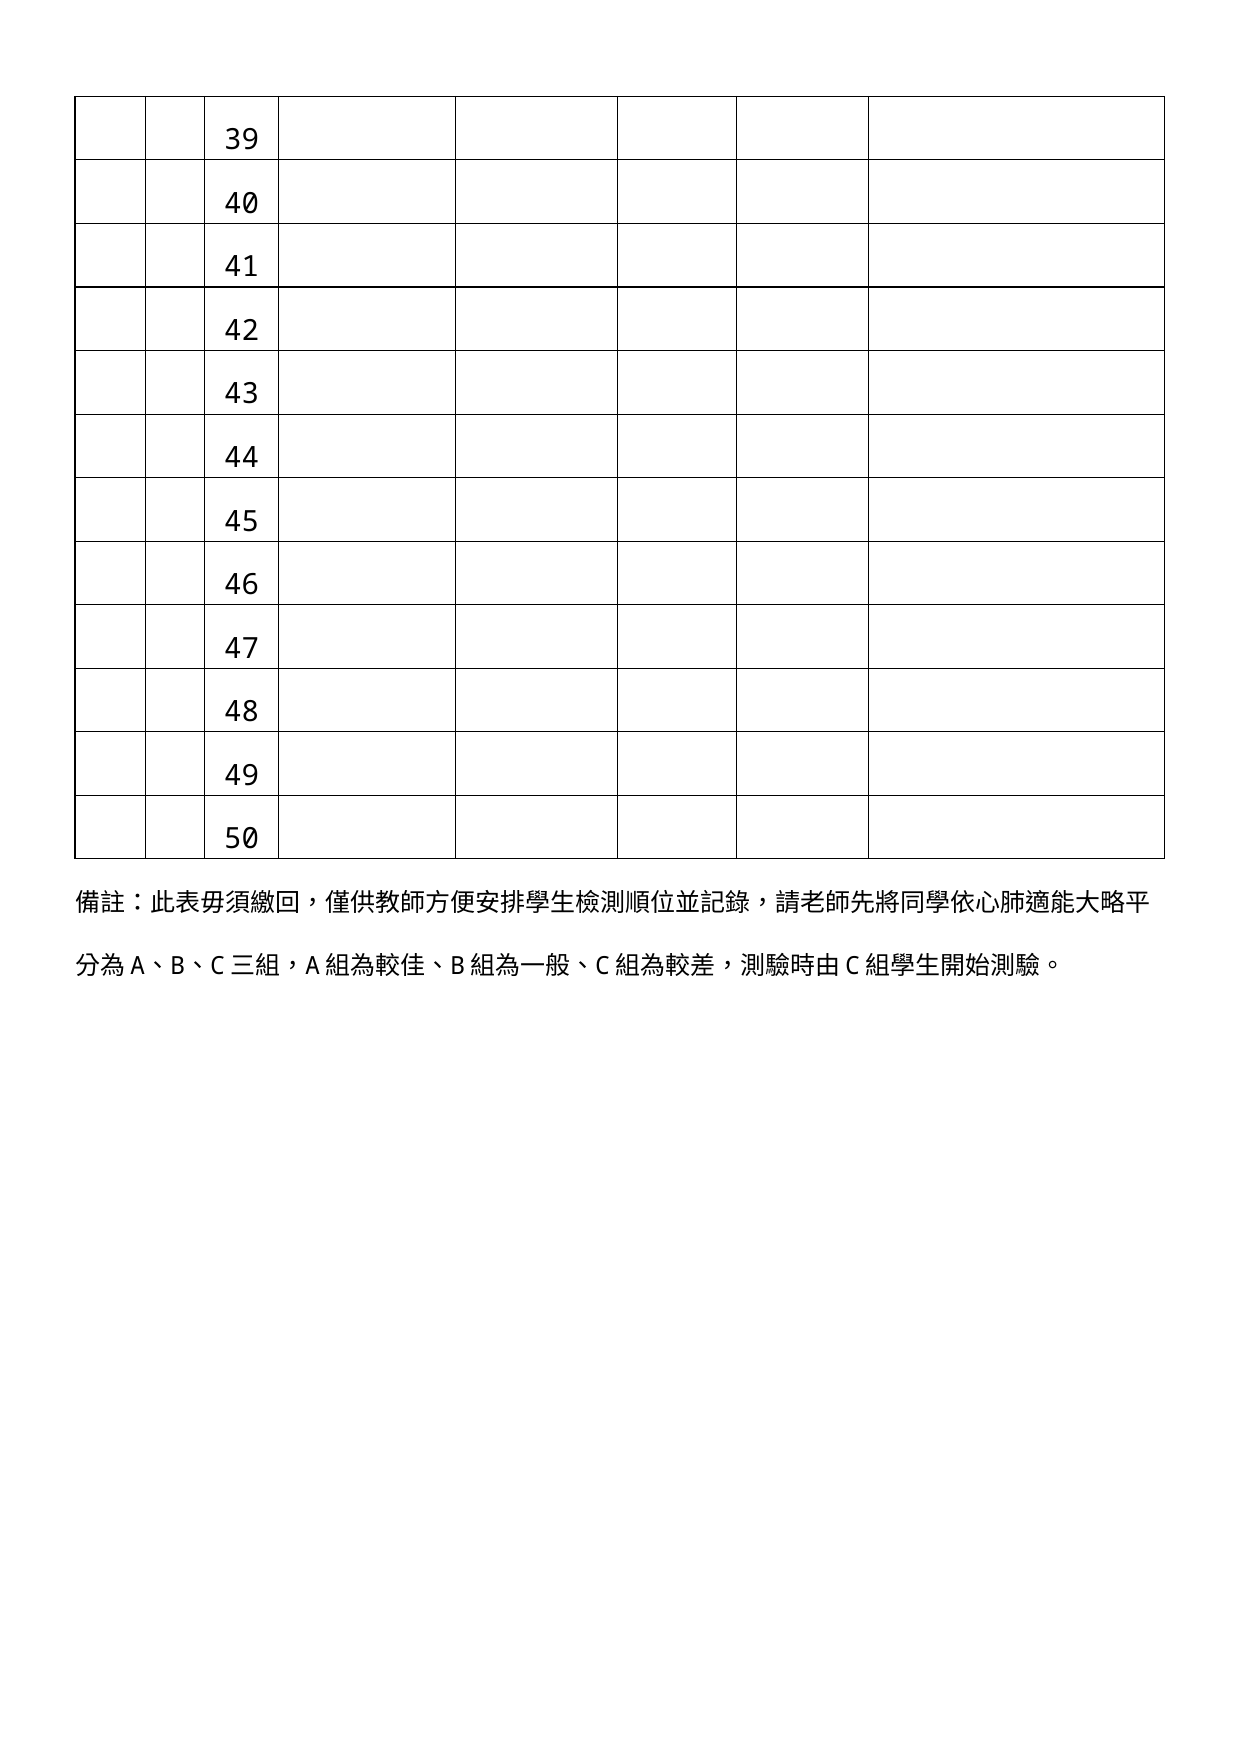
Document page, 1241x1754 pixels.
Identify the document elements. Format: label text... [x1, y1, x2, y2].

table_cell 50 [205, 796, 278, 858]
table_cell [737, 97, 868, 159]
table_cell [737, 542, 868, 604]
table_cell [279, 542, 455, 604]
table_cell [76, 542, 145, 604]
table_cell [76, 605, 145, 668]
text 備註：此表毋須繳回，僅供教師方便安排學生檢測順位並記錄，請老師先將同學依心肺適能大略平分為A、B、C三組，A組為較佳、B組為一般、C組為較差，測驗時由C組學生開始測驗。 [75, 859, 1165, 984]
table_cell [869, 97, 1164, 159]
table_cell [456, 415, 617, 477]
table_cell [76, 160, 145, 223]
table_cell [76, 97, 145, 159]
table_cell [456, 796, 617, 858]
table_cell [737, 415, 868, 477]
table_cell [76, 224, 145, 286]
table_cell [456, 97, 617, 159]
table_cell [618, 669, 736, 731]
table_cell [618, 160, 736, 223]
table_cell [618, 351, 736, 413]
table_cell [76, 415, 145, 477]
table_cell [279, 732, 455, 795]
table_cell [456, 160, 617, 223]
table_cell [618, 97, 736, 159]
table_cell [279, 605, 455, 668]
table_cell [618, 415, 736, 477]
table_cell 47 [205, 605, 278, 668]
table_cell [279, 669, 455, 731]
table_cell 39 [205, 97, 278, 159]
table_cell [76, 796, 145, 858]
table_cell [737, 605, 868, 668]
table_cell [869, 288, 1164, 350]
table_cell [456, 542, 617, 604]
table_cell [456, 732, 617, 795]
table_cell [76, 478, 145, 541]
table_cell [279, 351, 455, 413]
table_cell [737, 224, 868, 286]
table_cell [279, 288, 455, 350]
table_cell 42 [205, 288, 278, 350]
table_cell [76, 669, 145, 731]
table_cell [146, 732, 204, 795]
table_cell [869, 669, 1164, 731]
table_cell [737, 669, 868, 731]
table_cell [869, 605, 1164, 668]
table_cell 44 [205, 415, 278, 477]
table_cell [618, 796, 736, 858]
table_cell [618, 478, 736, 541]
table_cell [737, 796, 868, 858]
table_cell [456, 669, 617, 731]
table_cell [456, 351, 617, 413]
table_cell [146, 97, 204, 159]
table_cell [146, 224, 204, 286]
table_cell [737, 351, 868, 413]
table_cell [737, 732, 868, 795]
table_cell [279, 224, 455, 286]
table_cell [456, 288, 617, 350]
table_cell [869, 415, 1164, 477]
table_cell [737, 160, 868, 223]
table_cell 46 [205, 542, 278, 604]
table_cell [456, 478, 617, 541]
table_cell [279, 478, 455, 541]
table_cell [618, 732, 736, 795]
table_cell [737, 288, 868, 350]
table_cell [456, 224, 617, 286]
table_cell [76, 351, 145, 413]
table_cell 49 [205, 732, 278, 795]
table_cell 43 [205, 351, 278, 413]
table_cell [146, 605, 204, 668]
table_cell [76, 288, 145, 350]
table_cell 40 [205, 160, 278, 223]
table_cell [869, 160, 1164, 223]
table_cell [76, 732, 145, 795]
table_cell [146, 542, 204, 604]
table_cell 41 [205, 224, 278, 286]
table_cell [737, 478, 868, 541]
table_cell [618, 605, 736, 668]
table_cell [279, 97, 455, 159]
table_cell [279, 796, 455, 858]
table_cell [146, 288, 204, 350]
table_cell [146, 796, 204, 858]
table_cell [146, 351, 204, 413]
table_cell [869, 478, 1164, 541]
table_cell [146, 478, 204, 541]
table_cell [618, 542, 736, 604]
table_cell [869, 351, 1164, 413]
table_cell [279, 415, 455, 477]
table_cell [869, 732, 1164, 795]
table_cell [869, 542, 1164, 604]
table_cell [618, 288, 736, 350]
table_cell [869, 796, 1164, 858]
table_cell 45 [205, 478, 278, 541]
table_cell [869, 224, 1164, 286]
table_cell [618, 224, 736, 286]
table_cell [279, 160, 455, 223]
table_cell 48 [205, 669, 278, 731]
table_cell [146, 160, 204, 223]
table_cell [146, 669, 204, 731]
table_cell [146, 415, 204, 477]
table_cell [456, 605, 617, 668]
